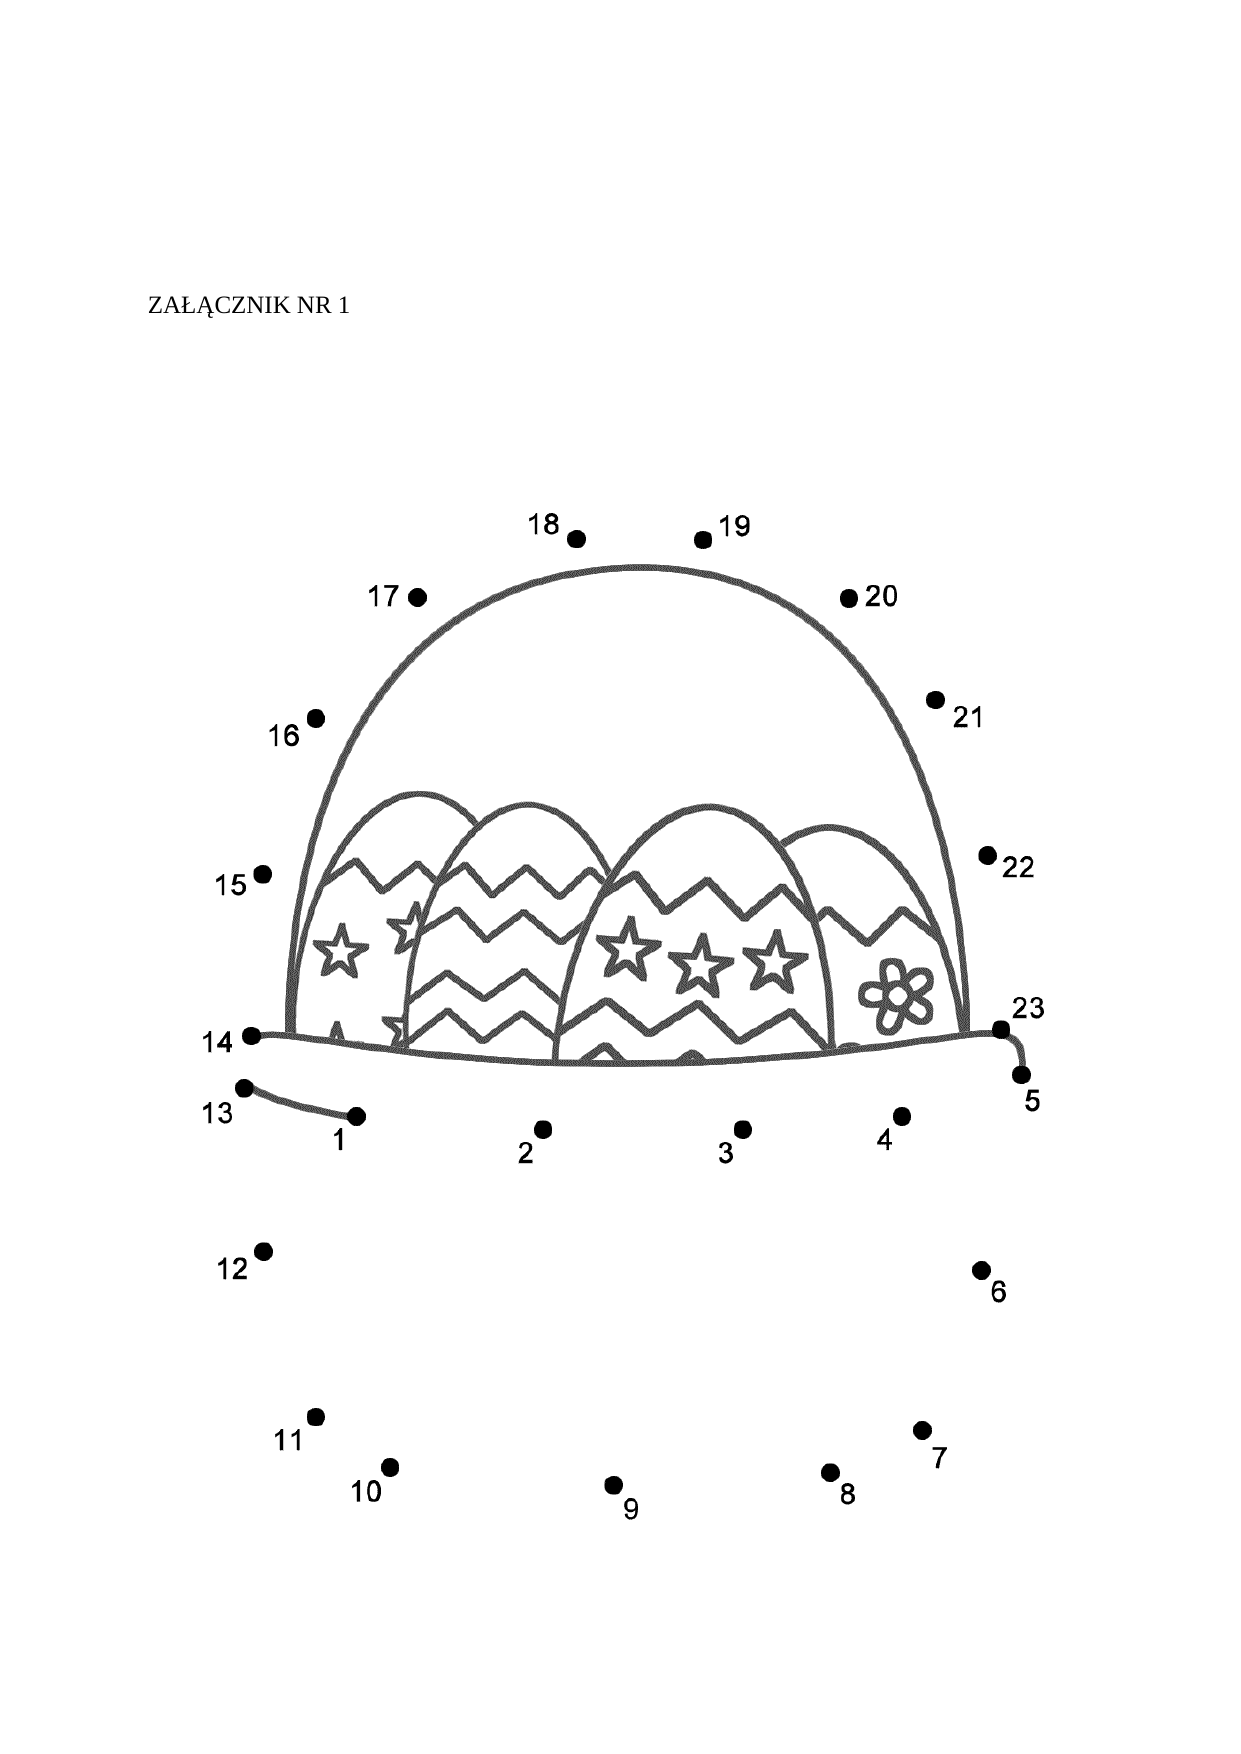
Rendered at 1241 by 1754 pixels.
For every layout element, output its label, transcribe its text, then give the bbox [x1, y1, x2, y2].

text ZAŁĄCZNIK NR 1 [148, 290, 1093, 318]
